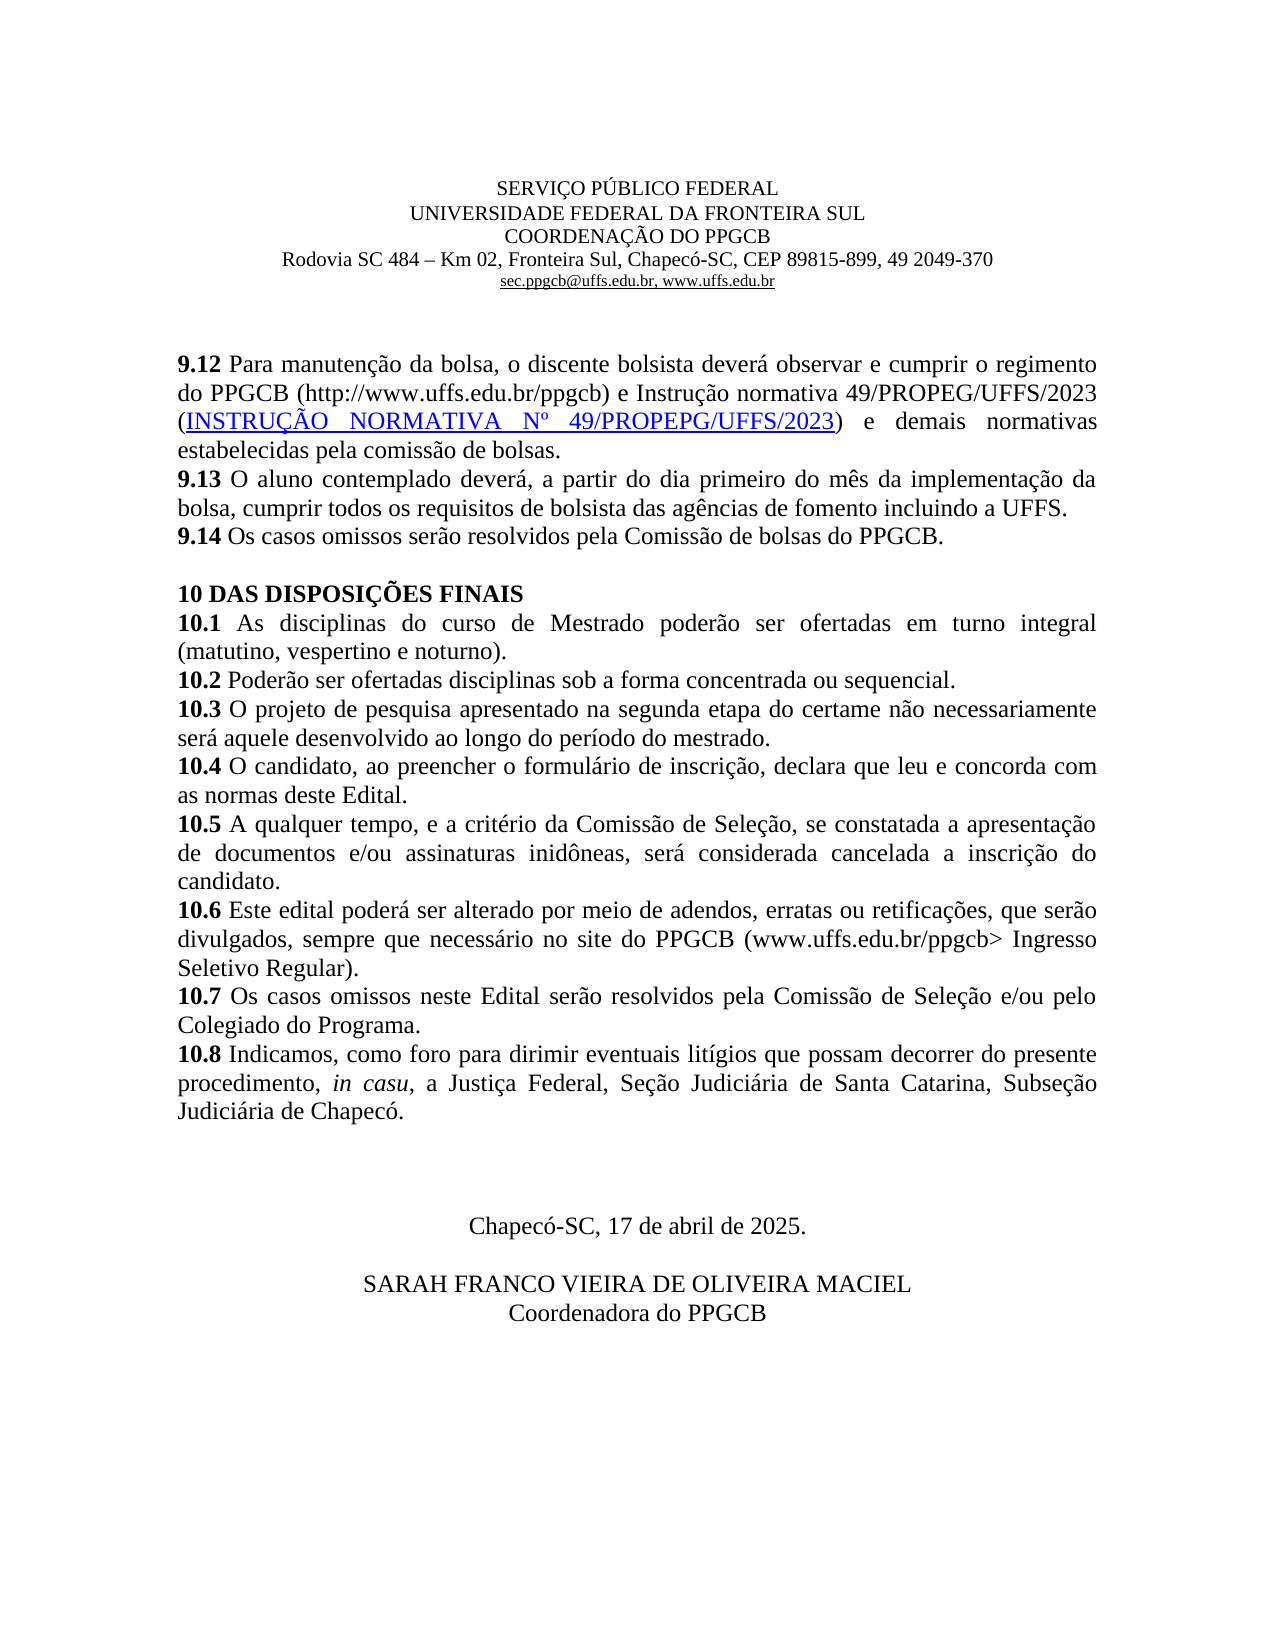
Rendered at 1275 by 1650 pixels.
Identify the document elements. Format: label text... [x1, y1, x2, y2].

text 10.7 Os casos omissos neste Edital serão resolvidos pela Comissão de Seleção e/ou pelo Colegiado do Programa. [177, 981, 1098, 1039]
text 10.2 Poderão ser ofertadas disciplinas sob a forma concentrada ou sequencial. [177, 665, 1098, 694]
text 10.4 O candidato, ao preencher o formulário de inscrição, declara que leu e concorda com as normas deste Edital. [177, 751, 1098, 809]
text 10.1 As disciplinas do curso de Mestrado poderão ser ofertadas em turno integral (matutino, vespertino e noturno). [177, 608, 1098, 665]
text 10 DAS DISPOSIÇÕES FINAIS [177, 579, 1098, 608]
text 10.6 Este edital poderá ser alterado por meio de adendos, erratas ou retificações, que serão divulgados, sempre que necessário no site do PPGCB (www.uffs.edu.br/ppgcb> Ingresso Seletivo Regular). [177, 895, 1098, 981]
text 9.13 O aluno contemplado deverá, a partir do dia primeiro do mês da implementação da bolsa, cumprir todos os requisitos de bolsista das agências de fomento incluindo a UFFS. [177, 464, 1098, 521]
text 9.12 Para manutenção da bolsa, o discente bolsista deverá observar e cumprir o regimento do PPGCB (http://www.uffs.edu.br/ppgcb) e Instrução normativa 49/PROPEG/UFFS/2023 (INSTRUÇÃO NORMATIVA Nº 49/PROPEPG/UFFS/2023) e demais normativas estabelecidas pela comissão de bolsas. [177, 349, 1098, 464]
text 10.8 Indicamos, como foro para dirimir eventuais litígios que possam decorrer do presente procedimento, in casu, a Justiça Federal, Seção Judiciária de Santa Catarina, Subseção Judiciária de Chapecó. [177, 1039, 1098, 1125]
text 10.5 A qualquer tempo, e a critério da Comissão de Seleção, se constatada a apresentação de documentos e/ou assinaturas inidôneas, será considerada cancelada a inscrição do candidato. [177, 809, 1098, 895]
text Chapecó-SC, 17 de abril de 2025. [177, 1211, 1098, 1240]
text 10.3 O projeto de pesquisa apresentado na segunda etapa do certame não necessariamente será aquele desenvolvido ao longo do período do mestrado. [177, 694, 1098, 751]
text SARAH FRANCO VIEIRA DE OLIVEIRA MACIEL Coordenadora do PPGCB [177, 1269, 1098, 1326]
text 9.14 Os casos omissos serão resolvidos pela Comissão de bolsas do PPGCB. [177, 521, 1098, 550]
